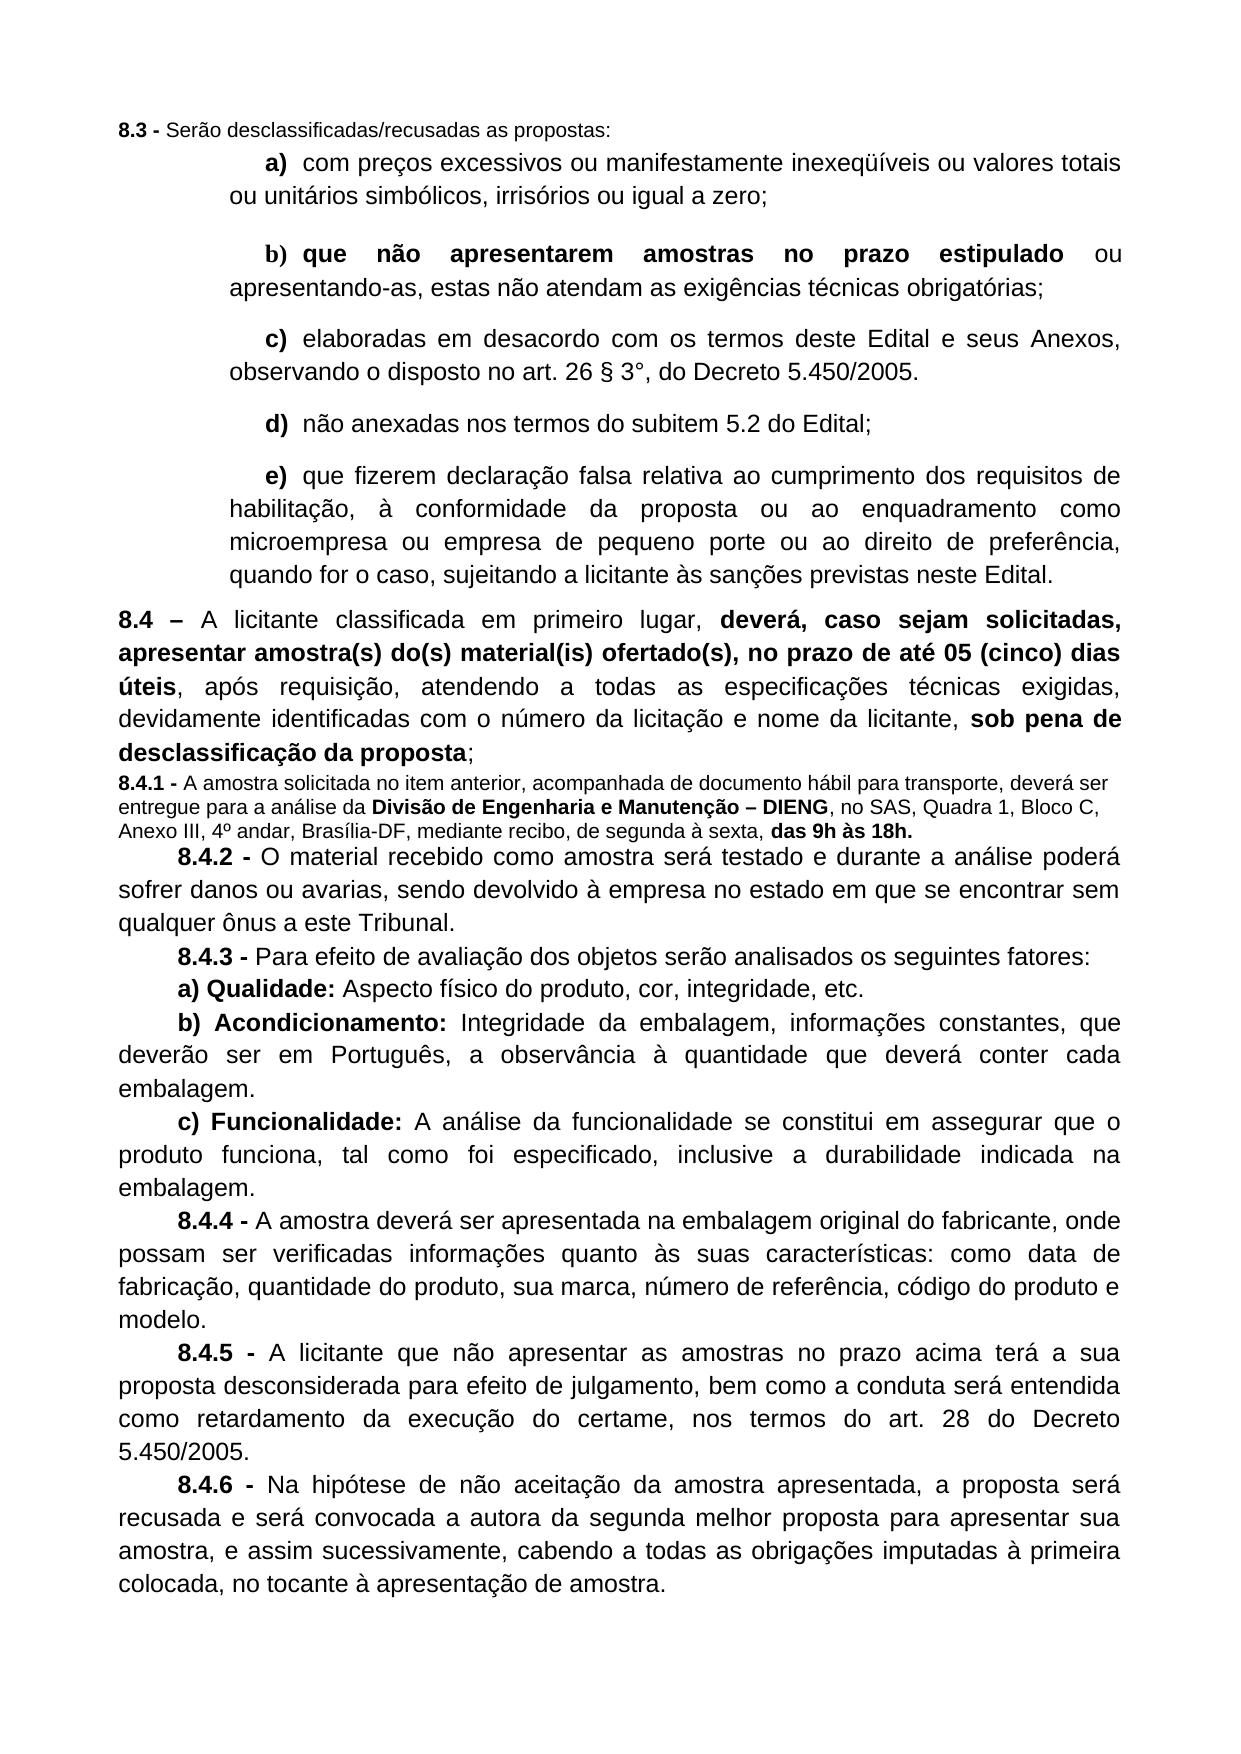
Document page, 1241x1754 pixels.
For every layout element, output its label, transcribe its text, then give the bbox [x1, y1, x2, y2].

list com preços excessivos ou manifestamente inexeqüíveis ou valores totais ou unitários simbólicos, irrisórios ou igual a zero; [192, 148, 1122, 210]
text 8.4.4 - A amostra deverá ser apresentada na embalagem original do fabricante, onde possam ser verificadas informações quanto às suas características: como data de fabricação, quantidade do produto, sua marca, número de referência, código do produto e modelo. [118, 1206, 1122, 1333]
text 8.4.2 - O material recebido como amostra será testado e durante a análise poderá sofrer danos ou avarias, sendo devolvido à empresa no estado em que se encontrar sem qualquer ônus a este Tribunal. [118, 842, 1122, 937]
list não anexadas nos termos do subitem 5.2 do Edital; [192, 409, 1122, 438]
list que não apresentarem amostras no prazo estipulado ou apresentando-as, estas não atendam as exigências técnicas obrigatórias; [192, 239, 1122, 301]
text c) Funcionalidade: A análise da funcionalidade se constitui em assegurar que o produto funciona, tal como foi especificado, inclusive a durabilidade indicada na embalagem. [118, 1107, 1122, 1201]
list que fizerem declaração falsa relativa ao cumprimento dos requisitos de habilitação, à conformidade da proposta ou ao enquadramento como microempresa ou empresa de pequeno porte ou ao direito de preferência, quando for o caso, sujeitando a licitante às sanções previstas neste Edital. [192, 461, 1122, 589]
text 8.3 - Serão desclassificadas/recusadas as propostas: [118, 118, 1122, 142]
list elaboradas em desacordo com os termos deste Edital e seus Anexos, observando o disposto no art. 26 § 3°, do Decreto 5.450/2005. [192, 324, 1122, 386]
text 8.4.5 - A licitante que não apresentar as amostras no prazo acima terá a sua proposta desconsiderada para efeito de julgamento, bem como a conduta será entendida como retardamento da execução do certame, nos termos do art. 28 do Decreto 5.450/2005. [118, 1338, 1122, 1466]
text a) Qualidade: Aspecto físico do produto, cor, integridade, etc. [118, 974, 1122, 1003]
text 8.4 – A licitante classificada em primeiro lugar, deverá, caso sejam solicitadas, apresentar amostra(s) do(s) material(is) ofertado(s), no prazo de até 05 (cinco) dias úteis, após requisição, atendendo a todas as especificações técnicas exigidas, devidamente identificadas com o número da licitação e nome da licitante, sob pena de desclassificação da proposta; [118, 605, 1122, 766]
text 8.4.3 - Para efeito de avaliação dos objetos serão analisados os seguintes fatores: [118, 941, 1122, 970]
text 8.4.1 - A amostra solicitada no item anterior, acompanhada de documento hábil para transporte, deverá ser entregue para a análise da Divisão de Engenharia e Manutenção – DIENG, no SAS, Quadra 1, Bloco C, Anexo III, 4º andar, Brasília-DF, mediante recibo, de segunda à sexta, das 9h às 18h. [118, 771, 1122, 842]
text b) Acondicionamento: Integridade da embalagem, informações constantes, que deverão ser em Português, a observância à quantidade que deverá conter cada embalagem. [118, 1007, 1122, 1102]
text 8.4.6 - Na hipótese de não aceitação da amostra apresentada, a proposta será recusada e será convocada a autora da segunda melhor proposta para apresentar sua amostra, e assim sucessivamente, cabendo a todas as obrigações imputadas à primeira colocada, no tocante à apresentação de amostra. [118, 1470, 1122, 1598]
